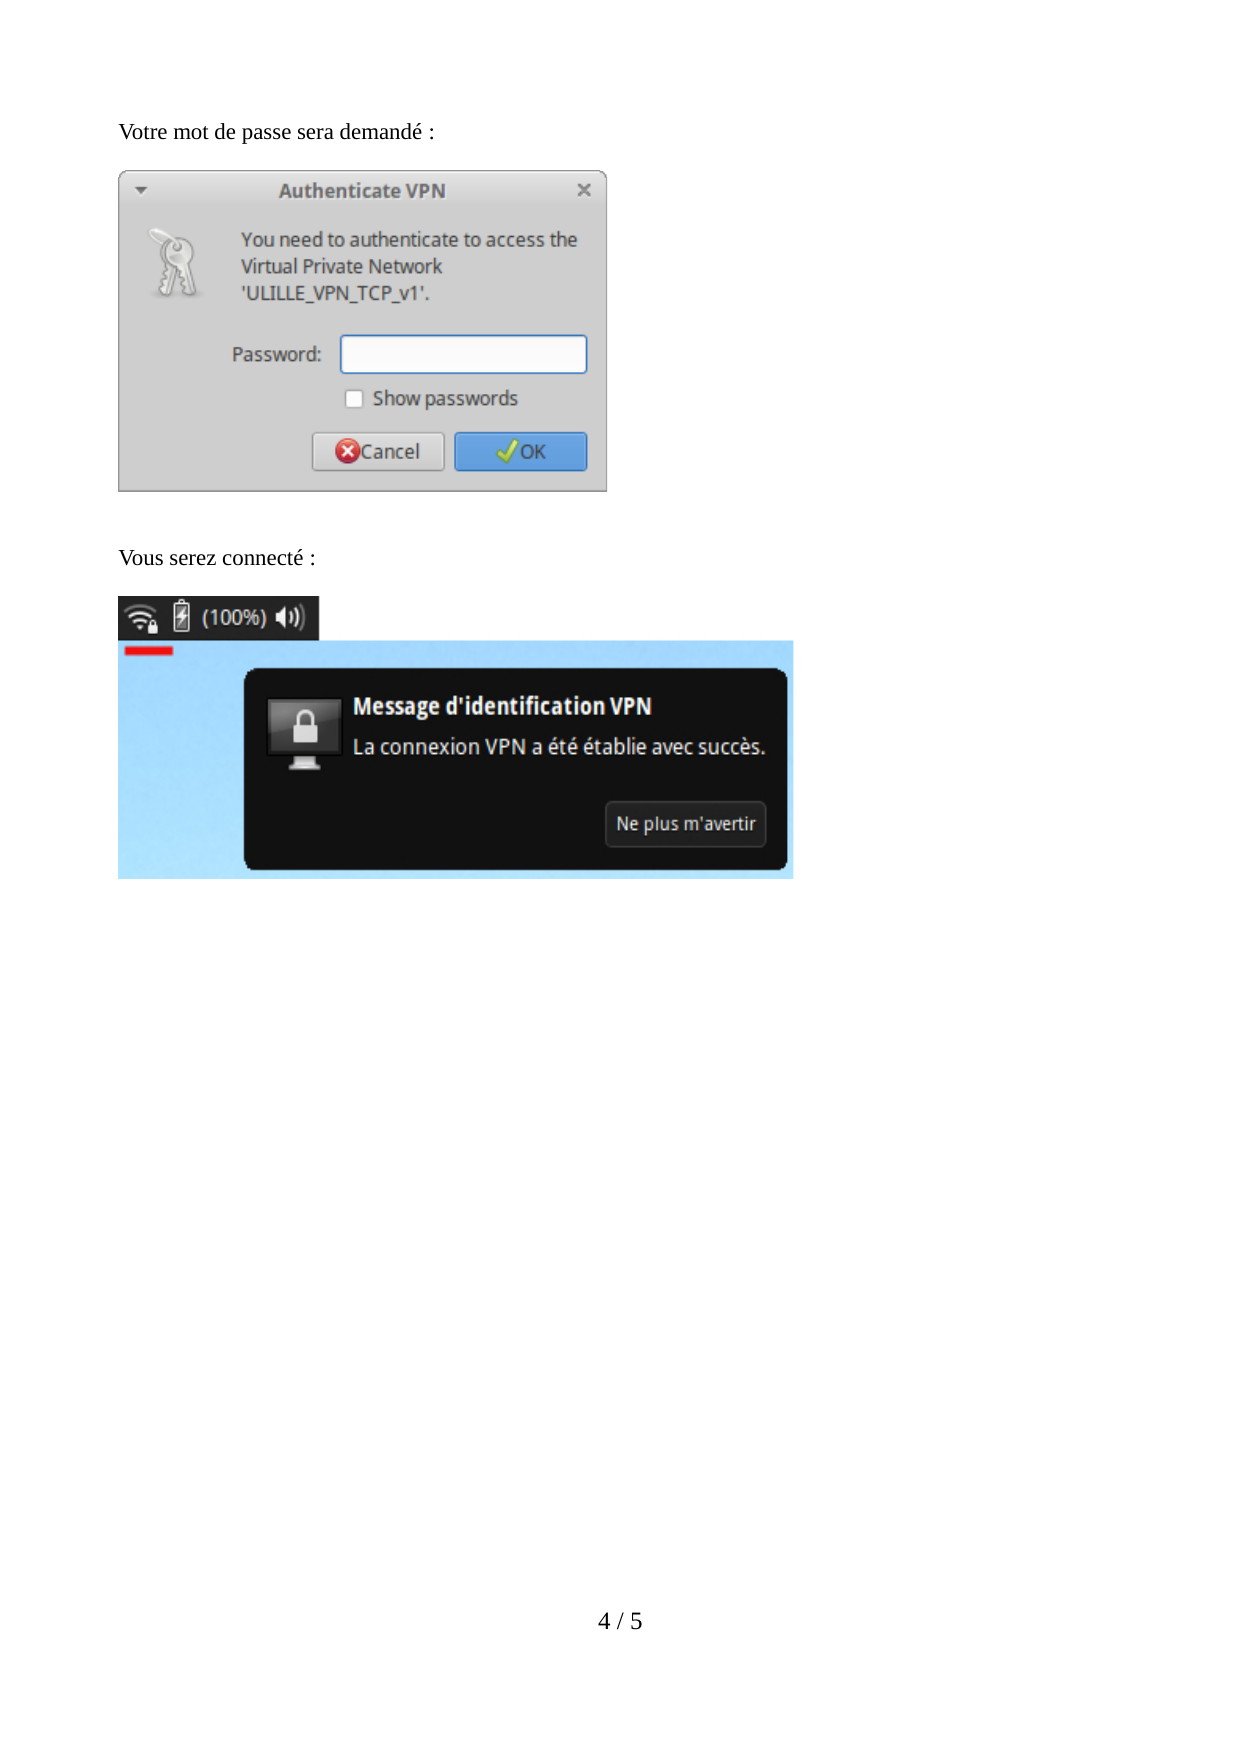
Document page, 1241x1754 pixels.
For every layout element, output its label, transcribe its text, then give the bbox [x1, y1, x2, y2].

text Votre mot de passe sera demandé : [118, 118, 1122, 144]
picture [118, 596, 794, 879]
picture [118, 170, 608, 492]
text Vous serez connecté : [118, 544, 1122, 570]
